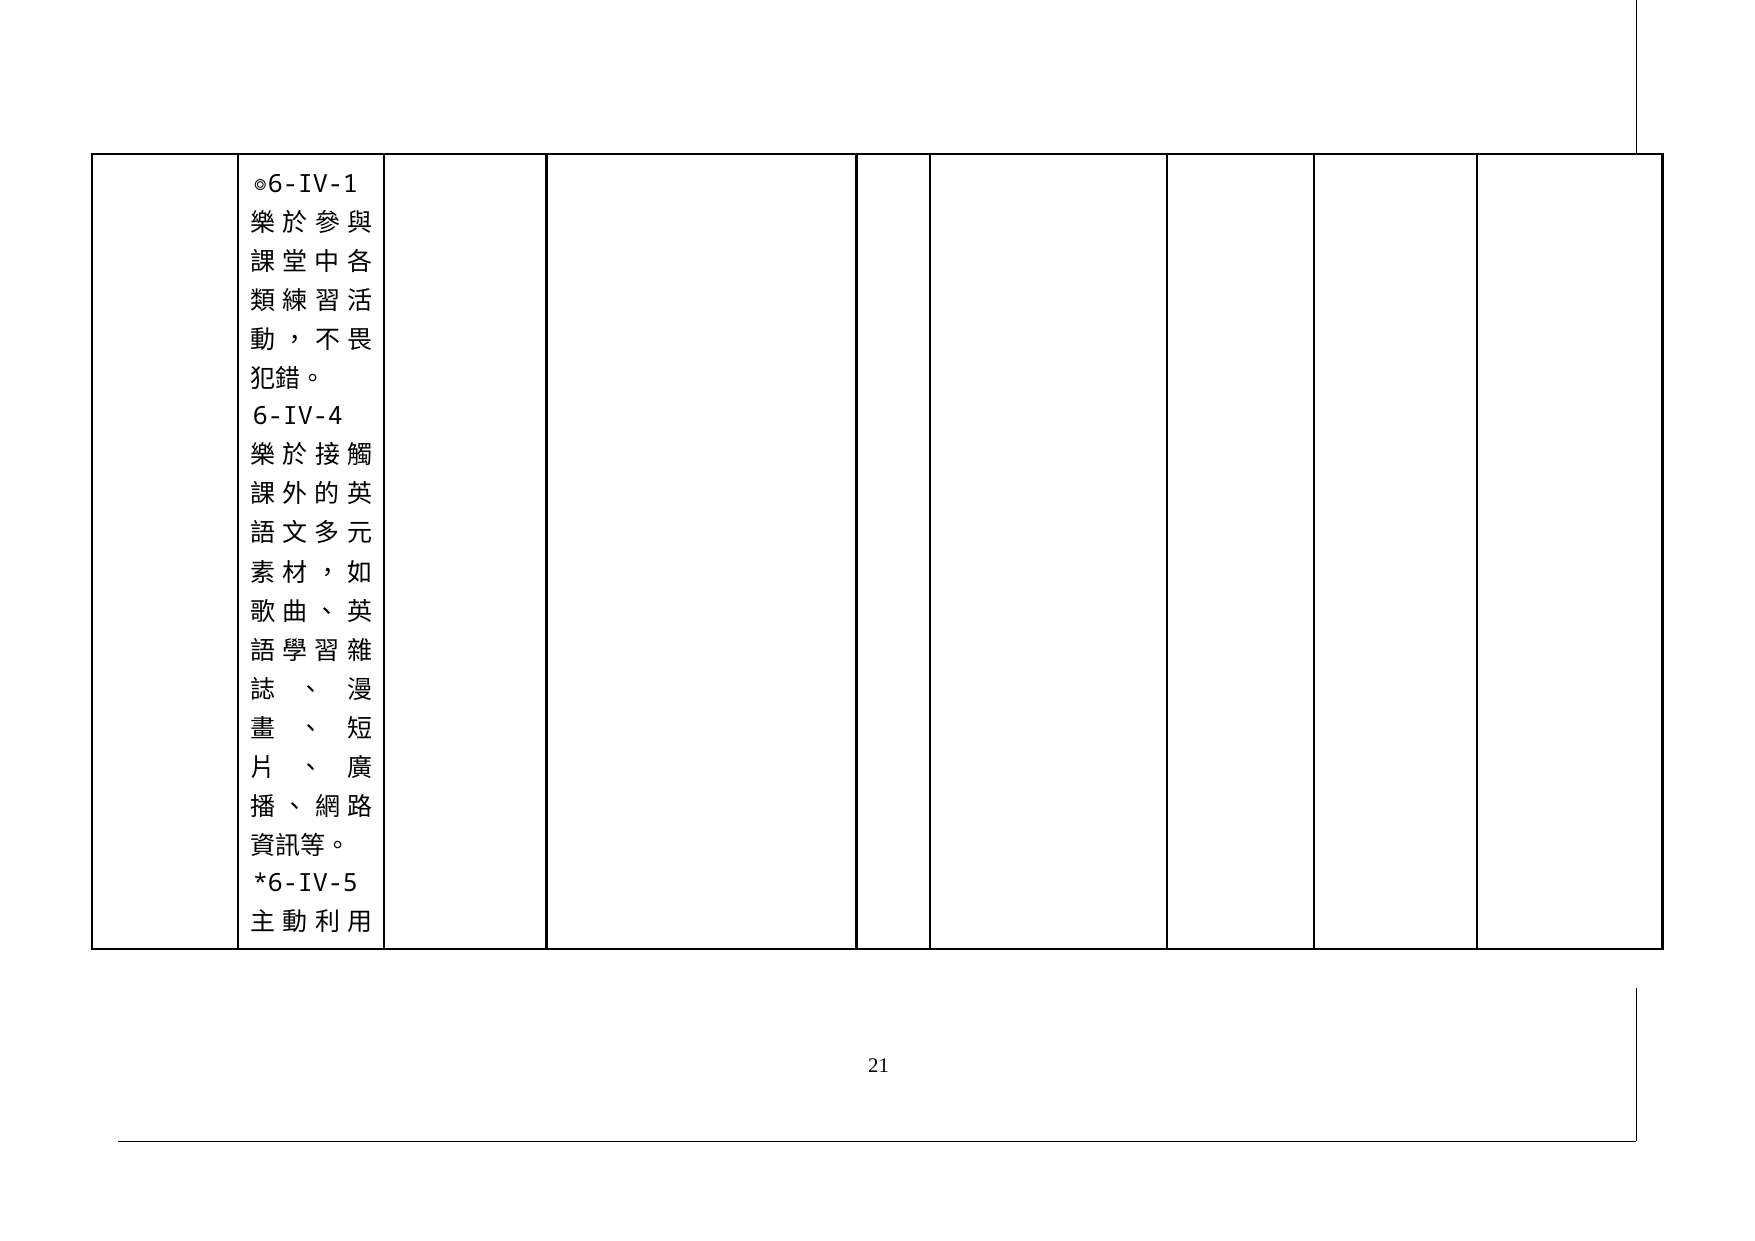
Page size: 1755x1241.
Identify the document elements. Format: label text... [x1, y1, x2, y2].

table_cell [1168, 155, 1313, 948]
table_cell [93, 155, 237, 948]
table_cell ◎6-IV-1 樂於參與課堂中各類練習活動，不畏犯錯。 6-IV-4 樂於接觸課外的英語文多元素材，如歌曲、英語學習雜誌、漫畫、短片、廣播、網路資訊等。 *6-IV-5 主動利用 [239, 155, 383, 948]
table_cell [931, 155, 1166, 948]
table_cell [385, 155, 545, 948]
table_cell [1478, 155, 1661, 948]
table_cell [1315, 155, 1476, 948]
table_cell [858, 155, 929, 948]
table_cell [548, 155, 855, 948]
